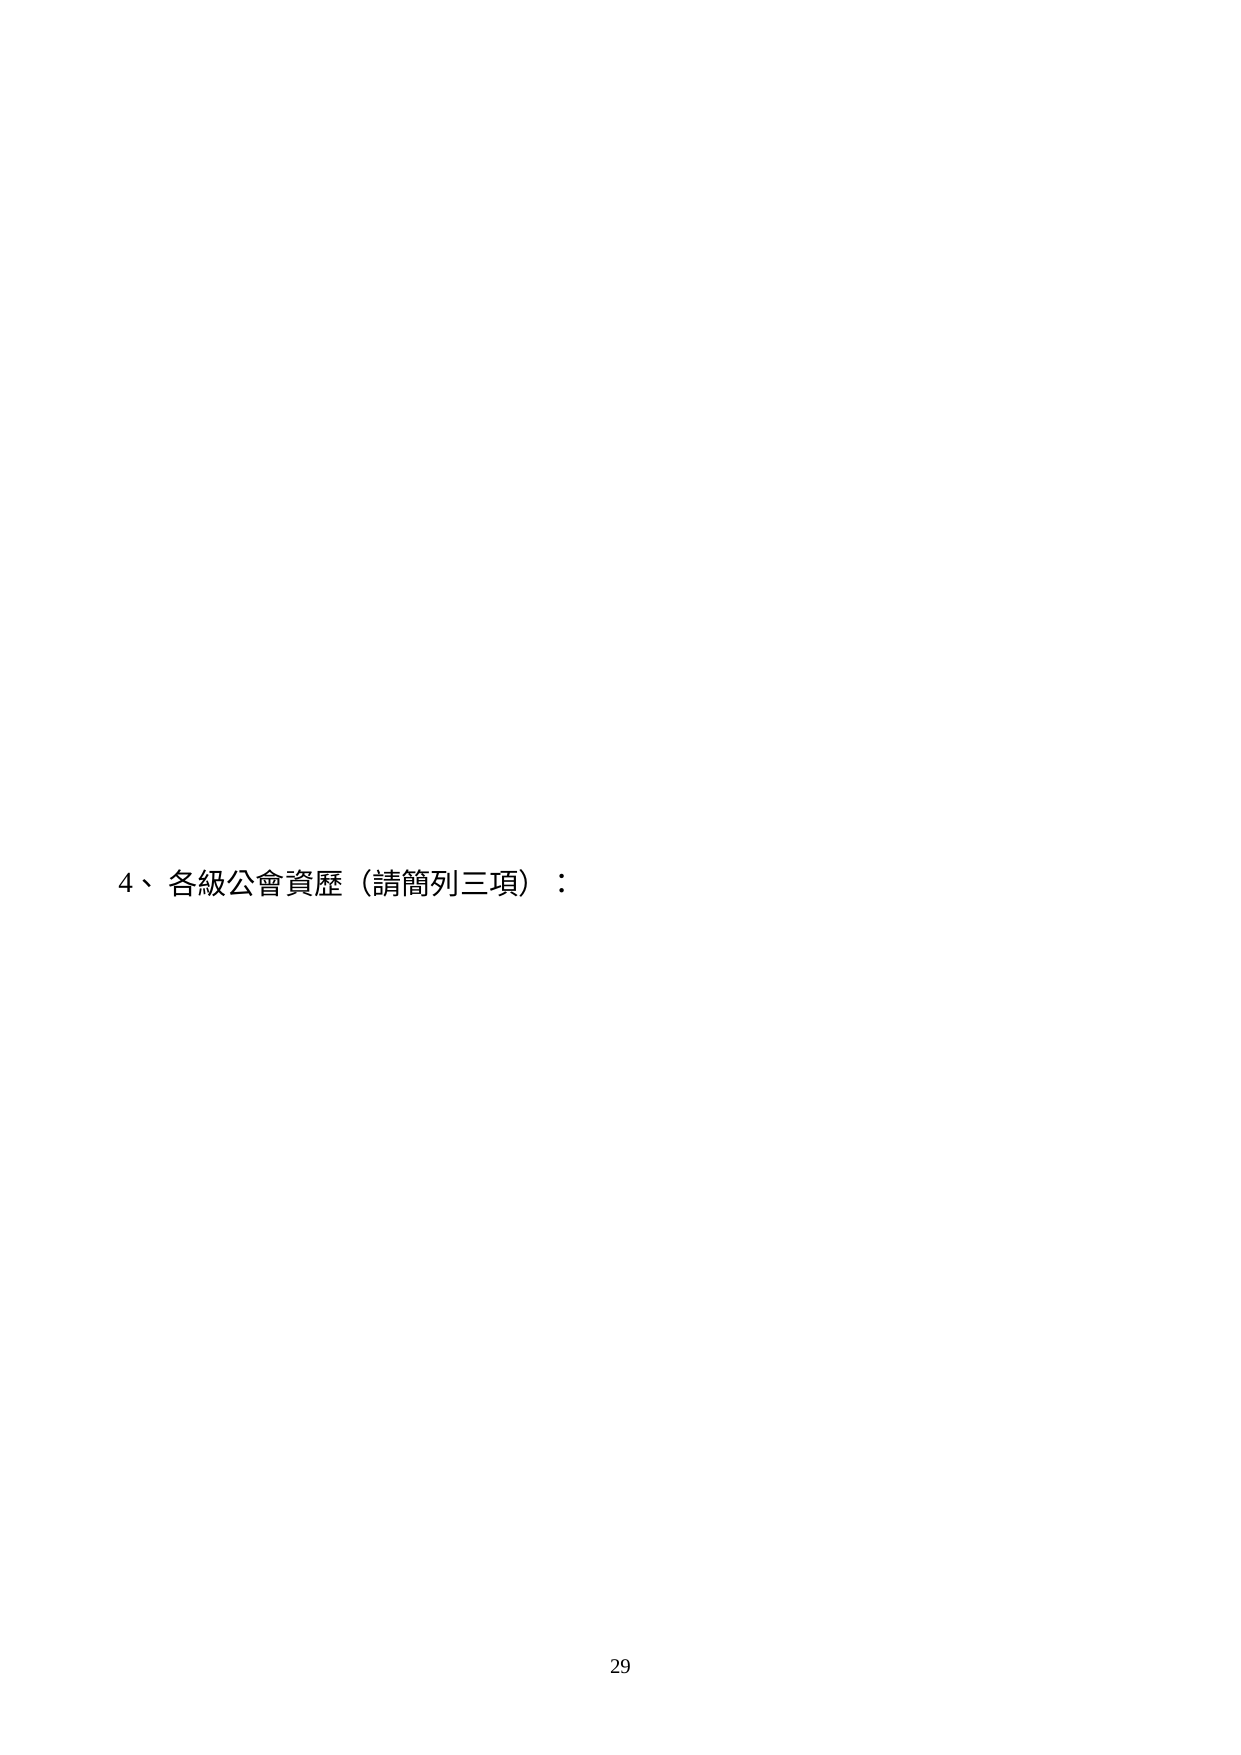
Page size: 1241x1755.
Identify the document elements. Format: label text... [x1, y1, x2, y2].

list 各級公會資歷（請簡列三項）： [118, 840, 1122, 902]
